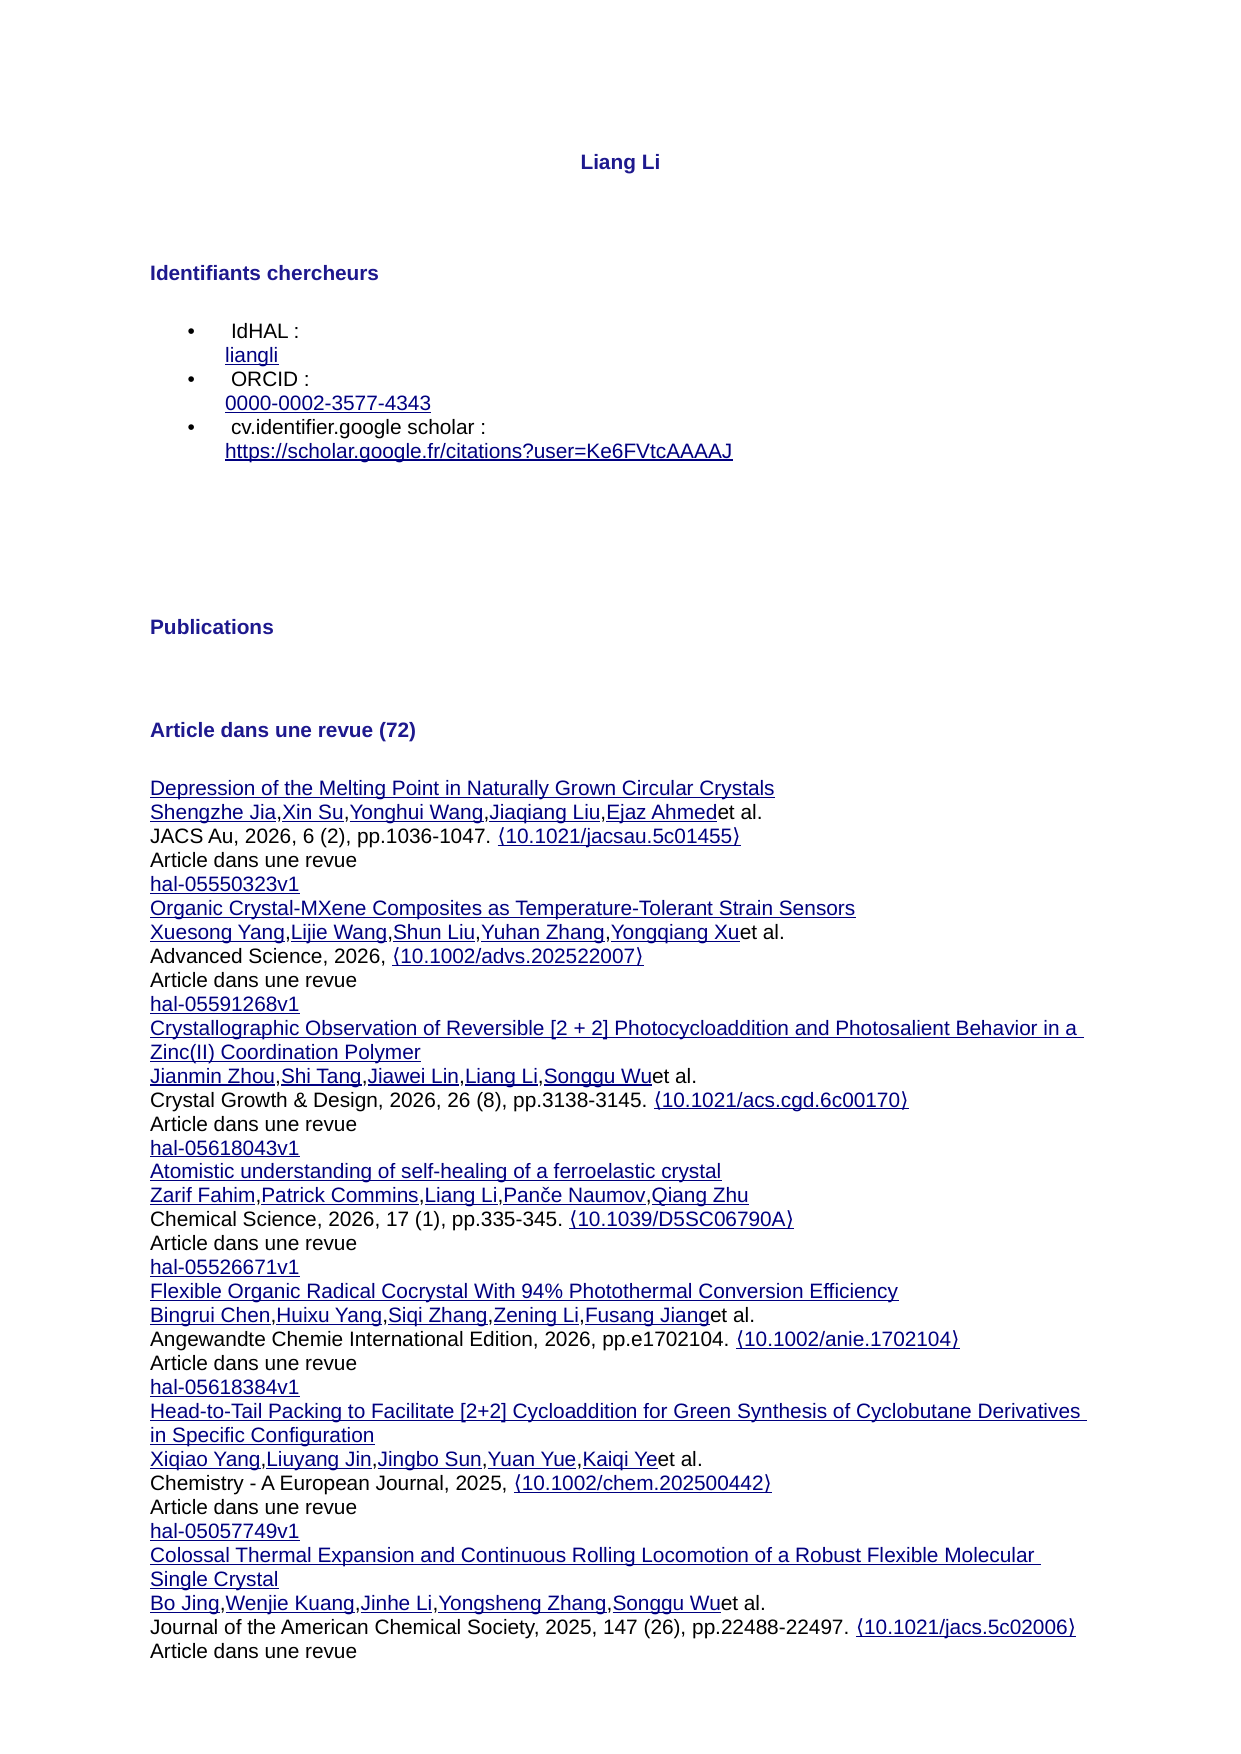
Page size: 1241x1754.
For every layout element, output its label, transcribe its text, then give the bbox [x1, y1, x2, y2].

table_cell Flexible Organic Radical Cocrystal With 94% Photothermal Conversion Efficiency Bingrui Chen,Huixu Yang,Siqi Zhang,Zening Li,Fusang Jianget al. Angewandte Chemie International Edition, 2026, pp.e1702104. ⟨10.1002/anie.1702104⟩ Article dans une revue hal-05618384v1 [150, 1279, 1090, 1399]
list https://scholar.google.fr/citations?user=Ke6FVtcAAAAJ [187, 438, 1090, 462]
subtitle Liang Li [150, 150, 1090, 174]
list ORCID : [187, 367, 1090, 391]
table_cell Atomistic understanding of self-healing of a ferroelastic crystal Zarif Fahim,Patrick Commins,Liang Li,Panče Naumov,Qiang Zhu Chemical Science, 2026, 17 (1), pp.335-345. ⟨10.1039/D5SC06790A⟩ Article dans une revue hal-05526671v1 [150, 1159, 1090, 1279]
list liangli [187, 343, 1090, 367]
subtitle Identifiants chercheurs [150, 260, 1090, 284]
subtitle Publications [150, 614, 1090, 638]
table_header Depression of the Melting Point in Naturally Grown Circular Crystals Shengzhe Jia,Xin Su,Yonghui Wang,Jiaqiang Liu,Ejaz Ahmedet al. JACS Au, 2026, 6 (2), pp.1036-1047. ⟨10.1021/jacsau.5c01455⟩ Article dans une revue hal-05550323v1 [150, 776, 1090, 896]
list 0000-0002-3577-4343 [187, 391, 1090, 414]
list cv.identifier.google scholar : [187, 414, 1090, 438]
table_cell Organic Crystal‐MXene Composites as Temperature‐Tolerant Strain Sensors Xuesong Yang,Lijie Wang,Shun Liu,Yuhan Zhang,Yongqiang Xuet al. Advanced Science, 2026, ⟨10.1002/advs.202522007⟩ Article dans une revue hal-05591268v1 [150, 896, 1090, 1016]
subtitle Article dans une revue (72) [150, 718, 1090, 742]
table_cell Colossal Thermal Expansion and Continuous Rolling Locomotion of a Robust Flexible Molecular Single Crystal Bo Jing,Wenjie Kuang,Jinhe Li,Yongsheng Zhang,Songgu Wuet al. Journal of the American Chemical Society, 2025, 147 (26), pp.22488-22497. ⟨10.1021/jacs.5c02006⟩ Article dans une revue [150, 1543, 1090, 1662]
list IdHAL : [187, 319, 1090, 343]
table_cell Head‐to‐Tail Packing to Facilitate [2+2] Cycloaddition for Green Synthesis of Cyclobutane Derivatives in Specific Configuration Xiqiao Yang,Liuyang Jin,Jingbo Sun,Yuan Yue,Kaiqi Yeet al. Chemistry - A European Journal, 2025, ⟨10.1002/chem.202500442⟩ Article dans une revue hal-05057749v1 [150, 1399, 1090, 1543]
table_cell Crystallographic Observation of Reversible [2 + 2] Photocycloaddition and Photosalient Behavior in a Zinc(II) Coordination Polymer Jianmin Zhou,Shi Tang,Jiawei Lin,Liang Li,Songgu Wuet al. Crystal Growth & Design, 2026, 26 (8), pp.3138-3145. ⟨10.1021/acs.cgd.6c00170⟩ Article dans une revue hal-05618043v1 [150, 1016, 1090, 1159]
